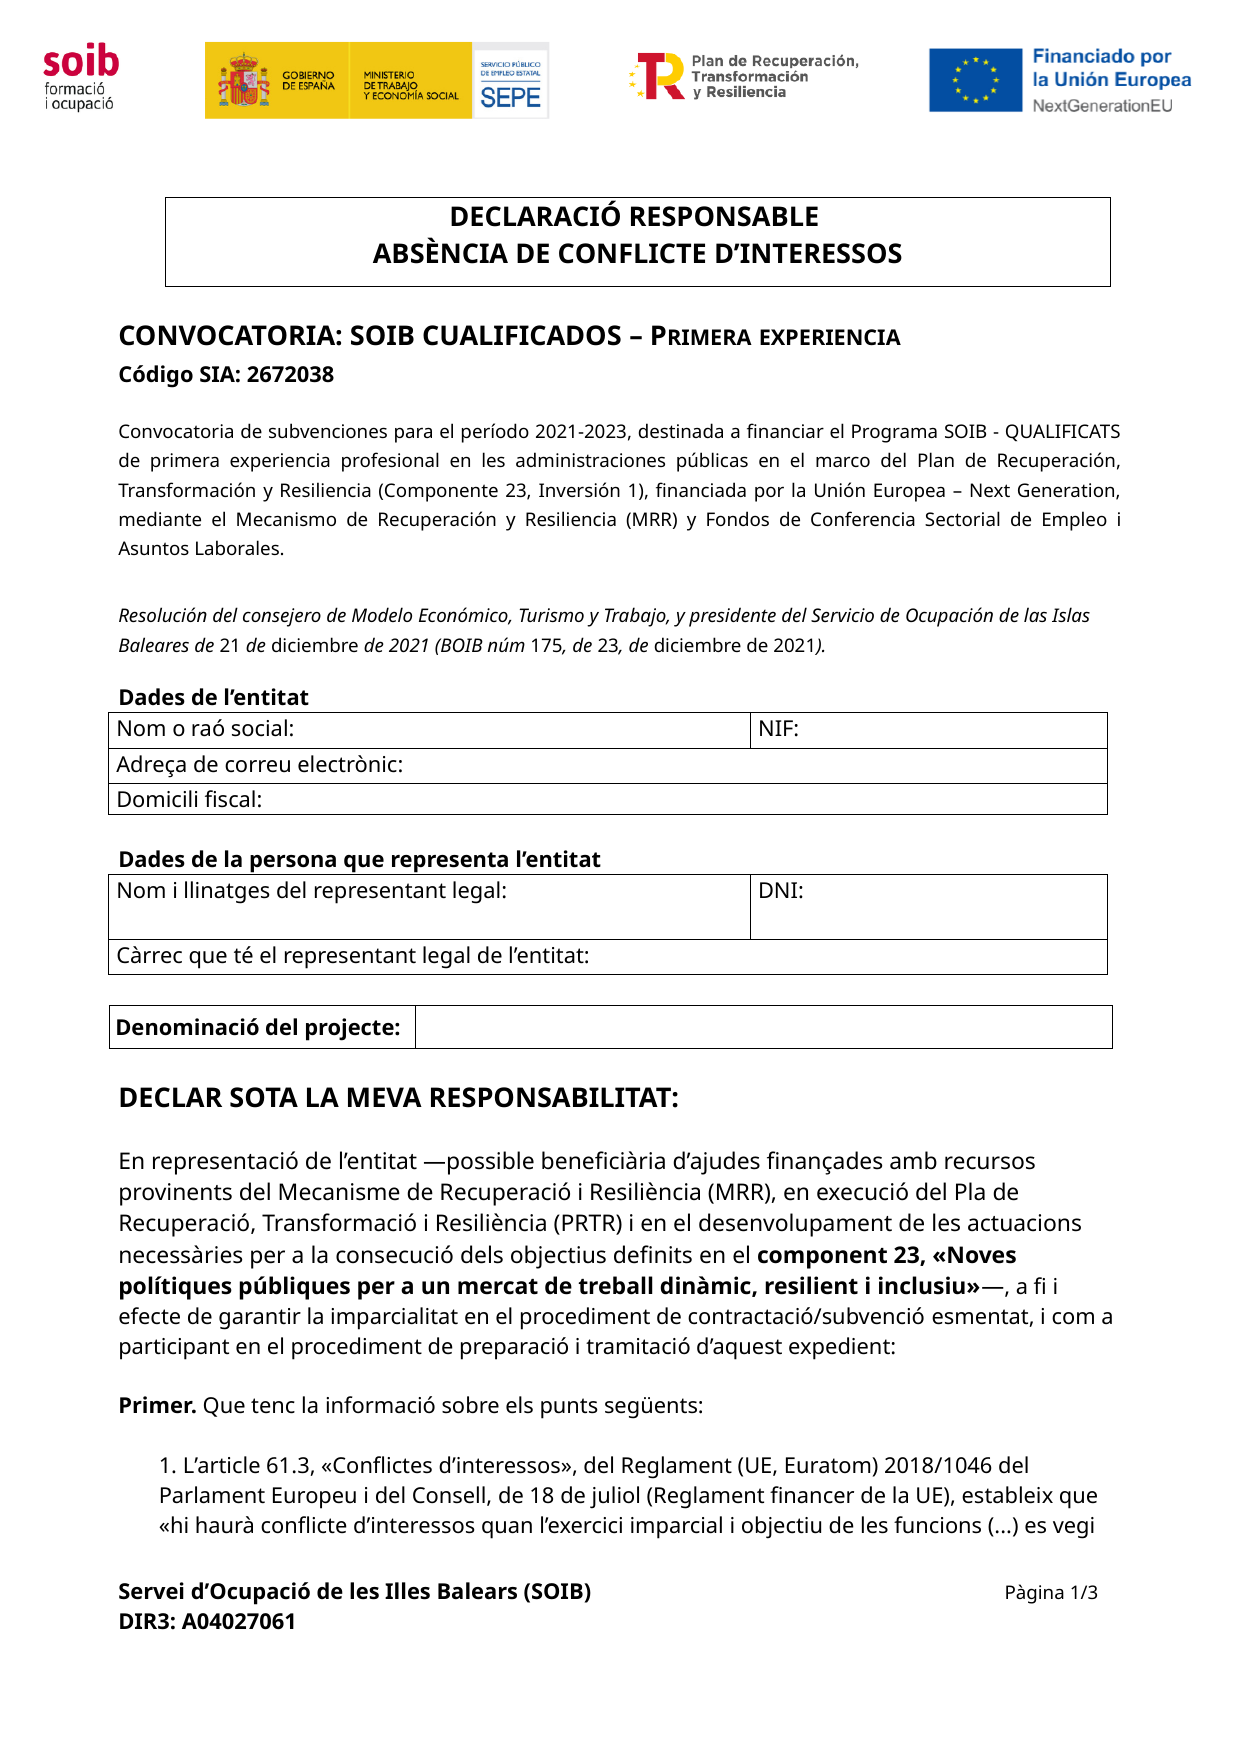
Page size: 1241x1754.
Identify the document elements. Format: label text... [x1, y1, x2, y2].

table_header Denominació del projecte: [110, 1006, 415, 1047]
text Primer. Que tenc la informació sobre els punts següents: [118, 1391, 1122, 1420]
text En representació de l’entitat —possible beneficiària d’ajudes finançades amb recursos provinents del Mecanisme de Recuperació i Resiliència (MRR), en execució del Pla de Recuperació, Transformació i Resiliència (PRTR) i en el desenvolupament de les actuacions necessàries per a la consecució dels objectius definits en el component 23, «Noves polítiques públiques per a un mercat de treball dinàmic, resilient i inclusiu»—, a fi i efecte de garantir la imparcialitat en el procediment de contractació/subvenció esmentat, i com a participant en el procediment de preparació i tramitació d’aquest expedient: [118, 1145, 1122, 1361]
table_header [416, 1006, 1112, 1047]
text Resolución del consejero de Modelo Económico, Turismo y Trabajo, y presidente del Servicio de Ocupación de las Islas Baleares de 21 de diciembre de 2021 (BOIB núm 175, de 23, de diciembre de 2021). [118, 603, 1122, 657]
table_header Nom i llinatges del representant legal: [109, 875, 750, 939]
table_header DNI: [751, 875, 1107, 939]
text Dades de l’entitat [118, 682, 1122, 712]
table_cell Càrrec que té el representant legal de l’entitat: [109, 940, 1107, 974]
text Código SIA: 2672038 [118, 359, 1122, 388]
text Convocatoria de subvenciones para el período 2021-2023, destinada a financiar el Programa SOIB - QUALIFICATS de primera experiencia profesional en les administraciones públicas en el marco del Plan de Recuperación, Transformación y Resiliencia (Componente 23, Inversión 1), financiada por la Unión Europea – Next Generation, mediante el Mecanismo de Recuperación y Resiliencia (MRR) y Fondos de Conferencia Sectorial de Empleo i Asuntos Laborales. [118, 418, 1122, 561]
text CONVOCATORIA: SOIB CUALIFICADOS – Primera experiencia [118, 316, 1122, 353]
text 1. L’article 61.3, «Conflictes d’interessos», del Reglament (UE, Euratom) 2018/1046 del Parlament Europeu i del Consell, de 18 de juliol (Reglament financer de la UE), estableix que «hi haurà conflicte d’interessos quan l’exercici imparcial i objectiu de les funcions (...) es vegi [158, 1450, 1122, 1539]
table_header Nom o raó social: [109, 713, 750, 748]
text DECLAR SOTA LA MEVA RESPONSABILITAT: [118, 1078, 1122, 1115]
text Dades de la persona que representa l’entitat [118, 844, 1122, 874]
table_cell Domicili fiscal: [109, 784, 1107, 814]
picture [7, 22, 1228, 136]
table_header NIF: [751, 713, 1107, 748]
table_cell Adreça de correu electrònic: [109, 749, 1107, 783]
